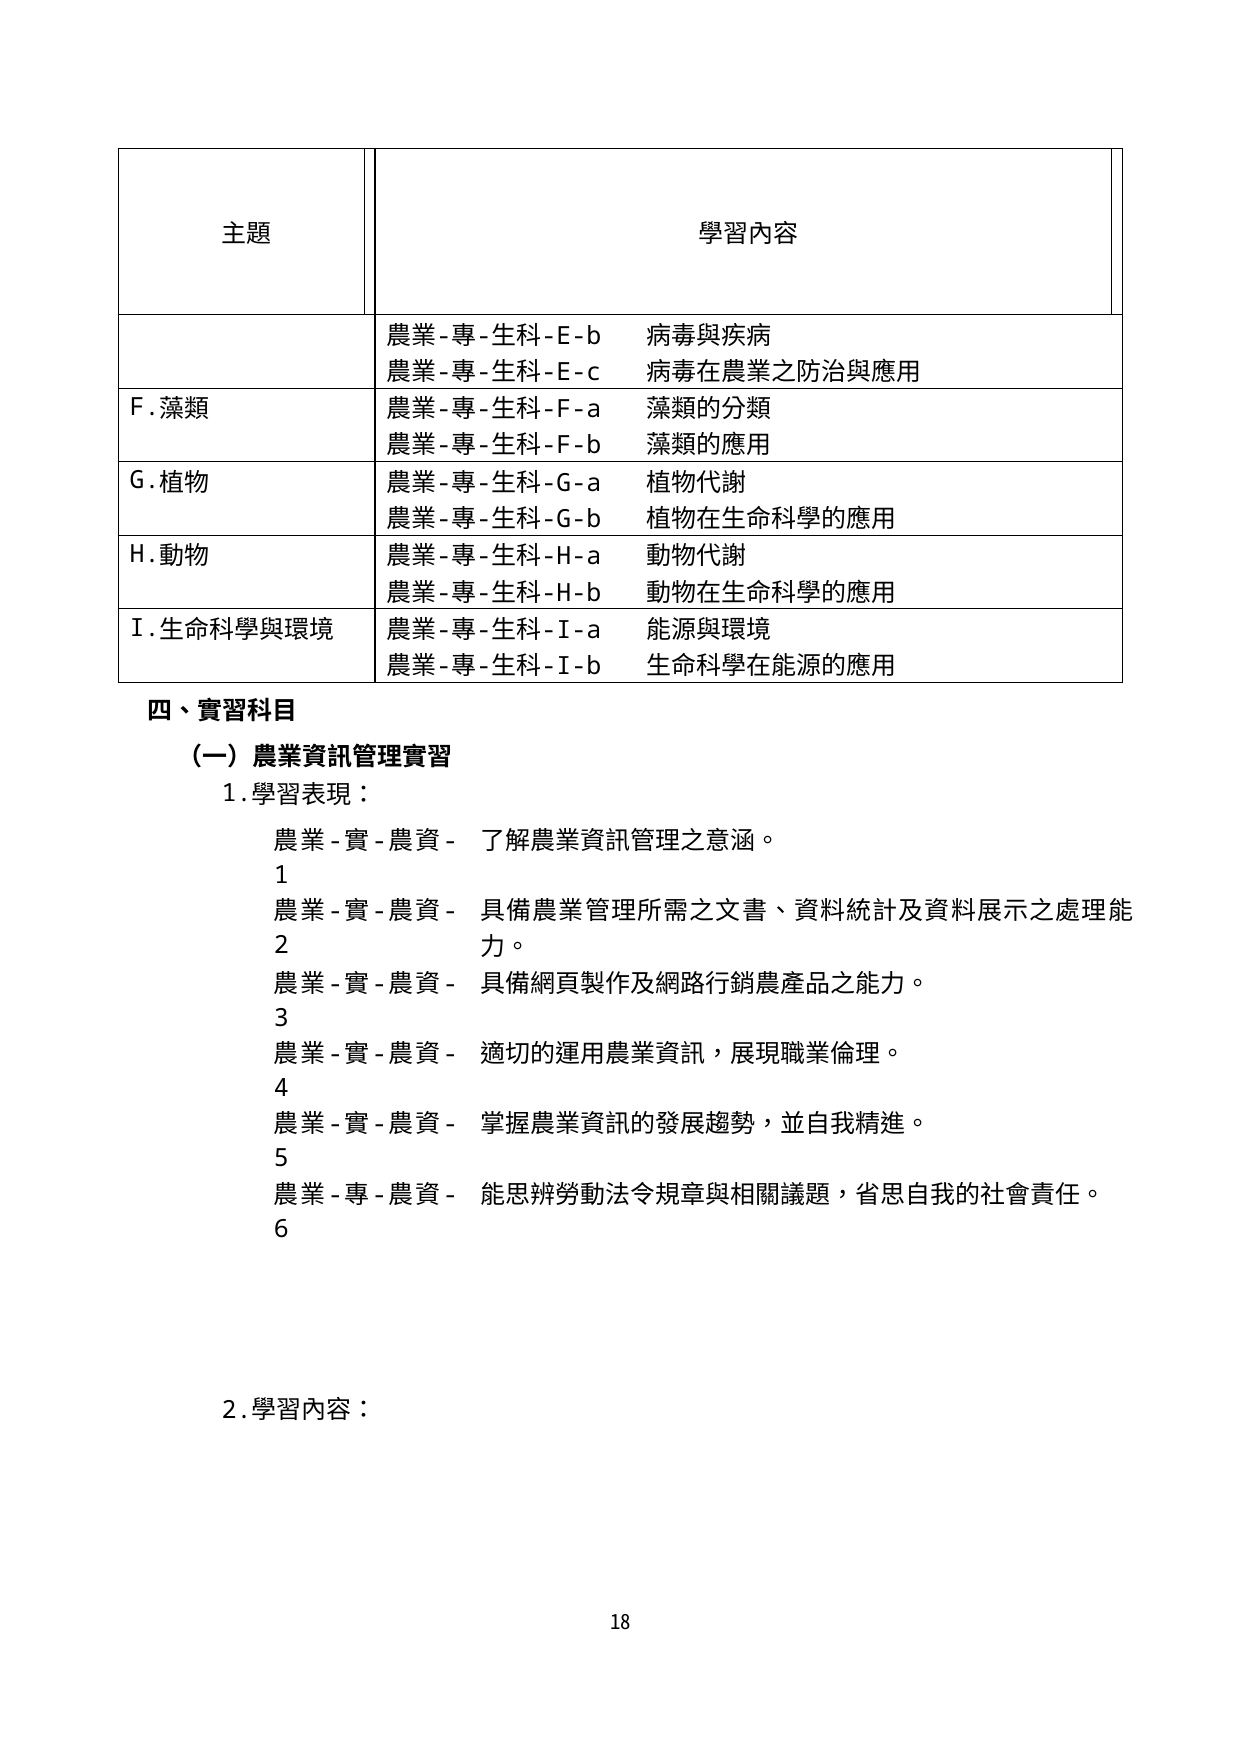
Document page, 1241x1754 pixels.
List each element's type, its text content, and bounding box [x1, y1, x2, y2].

table_cell I.生命科學與環境 [119, 609, 374, 682]
text （一）農業資訊管理實習 [169, 729, 1122, 774]
text 四、實習科目 [148, 683, 1122, 729]
table_cell 能源與環境 生命科學在能源的應用 [635, 609, 1122, 682]
table_cell 能思辨勞動法令規章與相關議題，省思自我的社會責任。 [469, 1174, 1144, 1244]
text 1.學習表現： [221, 774, 1122, 820]
text 2.學習內容： [221, 1382, 1122, 1428]
table_cell 掌握農業資訊的發展趨勢，並自我精進。 [469, 1104, 1144, 1174]
table_cell 動物代謝 動物在生命科學的應用 [635, 536, 1122, 608]
table_cell H.動物 [119, 536, 374, 608]
table_cell 農業-專-生科-G-a 農業-專-生科-G-b [376, 462, 634, 535]
table_cell 植物代謝 植物在生命科學的應用 [635, 462, 1122, 535]
table_header 學習內容 [376, 149, 1111, 314]
table_cell 適切的運用農業資訊，展現職業倫理。 [469, 1034, 1144, 1104]
table_cell G.植物 [119, 462, 374, 535]
table_cell 農業-實-農資-2 [262, 891, 469, 963]
table_cell 農業-專-農資-6 [262, 1174, 469, 1244]
table_cell [119, 315, 374, 388]
table_cell 農業-專-生科-F-a 農業-專-生科-F-b [376, 389, 634, 461]
table_cell 農業-實-農資-5 [262, 1104, 469, 1174]
table_cell 農業-專-生科-H-a 農業-專-生科-H-b [376, 536, 634, 608]
table_header 了解農業資訊管理之意涵。 [469, 820, 1144, 891]
table_cell F.藻類 [119, 389, 374, 461]
table_cell 農業-專-生科-E-b 農業-專-生科-E-c [376, 315, 634, 388]
table_cell 農業-實-農資-3 [262, 963, 469, 1033]
table_cell 藻類的分類 藻類的應用 [635, 389, 1122, 461]
table_header [1112, 149, 1122, 314]
table_cell 農業-專-生科-I-a 農業-專-生科-I-b [376, 609, 634, 682]
table_header 農業-實-農資-1 [262, 820, 469, 891]
table_header 主題 [119, 149, 364, 314]
table_cell 具備農業管理所需之文書、資料統計及資料展示之處理能力。 [469, 891, 1144, 963]
table_cell 具備網頁製作及網路行銷農產品之能力。 [469, 963, 1144, 1033]
table_header [365, 149, 374, 314]
table_cell 農業-實-農資-4 [262, 1034, 469, 1104]
table_cell 病毒與疾病 病毒在農業之防治與應用 [635, 315, 1122, 388]
